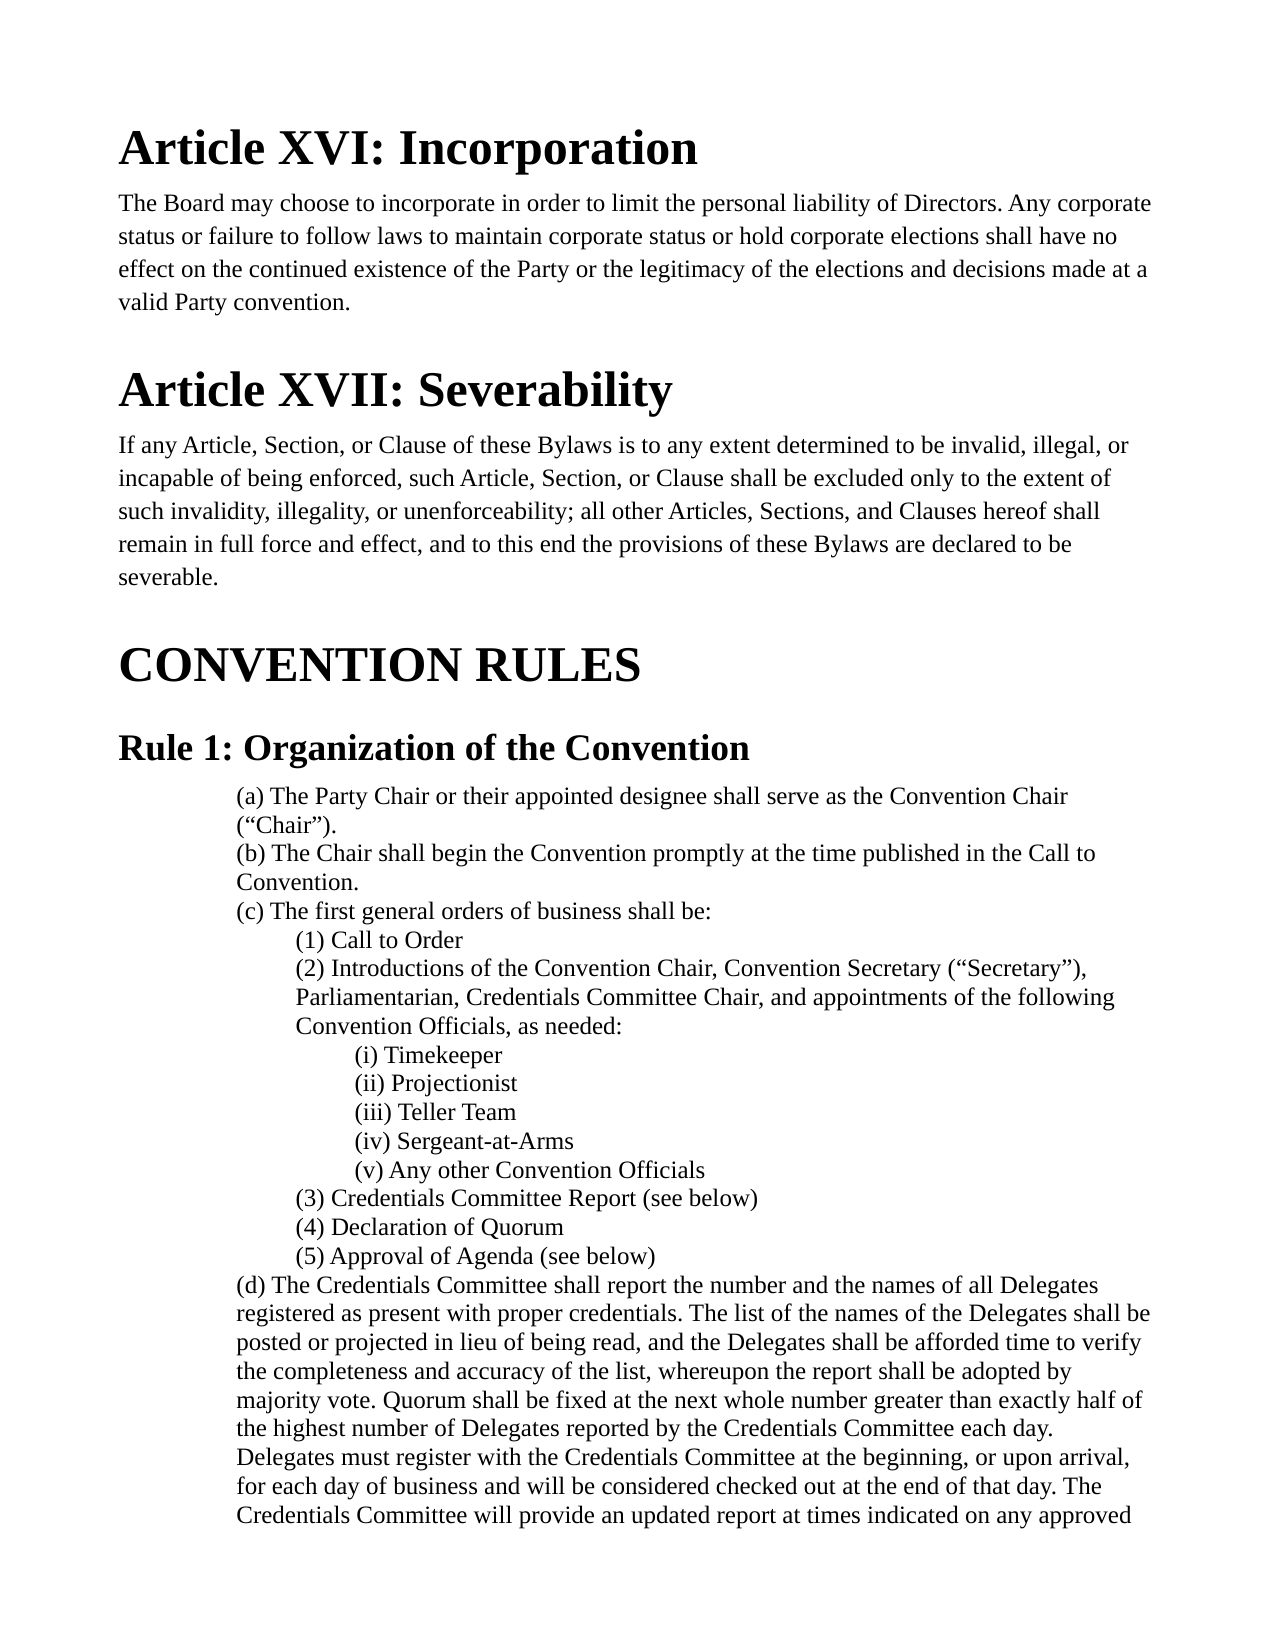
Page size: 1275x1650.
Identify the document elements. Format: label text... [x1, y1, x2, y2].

list (2) Introductions of the Convention Chair, Convention Secretary (“Secretary”), Parliamentarian, Credentials Committee Chair, and appointments of the following Convention Officials, as needed: [295, 953, 1157, 1040]
subtitle Article XVI: Incorporation [118, 118, 1157, 176]
list (v) Any other Convention Officials [354, 1155, 1157, 1183]
subtitle Rule 1: Organization of the Convention [118, 725, 1157, 768]
list (4) Declaration of Quorum [295, 1212, 1157, 1241]
list (d) The Credentials Committee shall report the number and the names of all Delegates registered as present with proper credentials. The list of the names of the Delegates shall be posted or projected in lieu of being read, and the Delegates shall be afforded time to verify the completeness and accuracy of the list, whereupon the report shall be adopted by majority vote. Quorum shall be fixed at the next whole number greater than exactly half of the highest number of Delegates reported by the Credentials Committee each day. Delegates must register with the Credentials Committee at the beginning, or upon arrival, for each day of business and will be considered checked out at the end of that day. The Credentials Committee will provide an updated report at times indicated on any approved [236, 1270, 1157, 1528]
list (ii) Projectionist [354, 1068, 1157, 1097]
subtitle Article XVII: Severability [118, 360, 1157, 417]
list (iii) Teller Team [354, 1097, 1157, 1126]
subtitle CONVENTION RULES [118, 634, 1157, 692]
list (a) The Party Chair or their appointed designee shall serve as the Convention Chair (“Chair”). [236, 781, 1157, 838]
list (5) Approval of Agenda (see below) [295, 1241, 1157, 1270]
list (1) Call to Order [295, 925, 1157, 953]
list (b) The Chair shall begin the Convention promptly at the time published in the Call to Convention. [236, 838, 1157, 896]
text The Board may choose to incorporate in order to limit the personal liability of Directors. Any corporate status or failure to follow laws to maintain corporate status or hold corporate elections shall have no effect on the continued existence of the Party or the legitimacy of the elections and decisions made at a valid Party convention. [118, 188, 1157, 316]
list (c) The first general orders of business shall be: [236, 896, 1157, 925]
list (3) Credentials Committee Report (see below) [295, 1183, 1157, 1212]
text If any Article, Section, or Clause of these Bylaws is to any extent determined to be invalid, illegal, or incapable of being enforced, such Article, Section, or Clause shall be excluded only to the extent of such invalidity, illegality, or unenforceability; all other Articles, Sections, and Clauses hereof shall remain in full force and effect, and to this end the provisions of these Bylaws are declared to be severable. [118, 430, 1157, 591]
list (iv) Sergeant-at-Arms [354, 1126, 1157, 1155]
list (i) Timekeeper [354, 1040, 1157, 1068]
